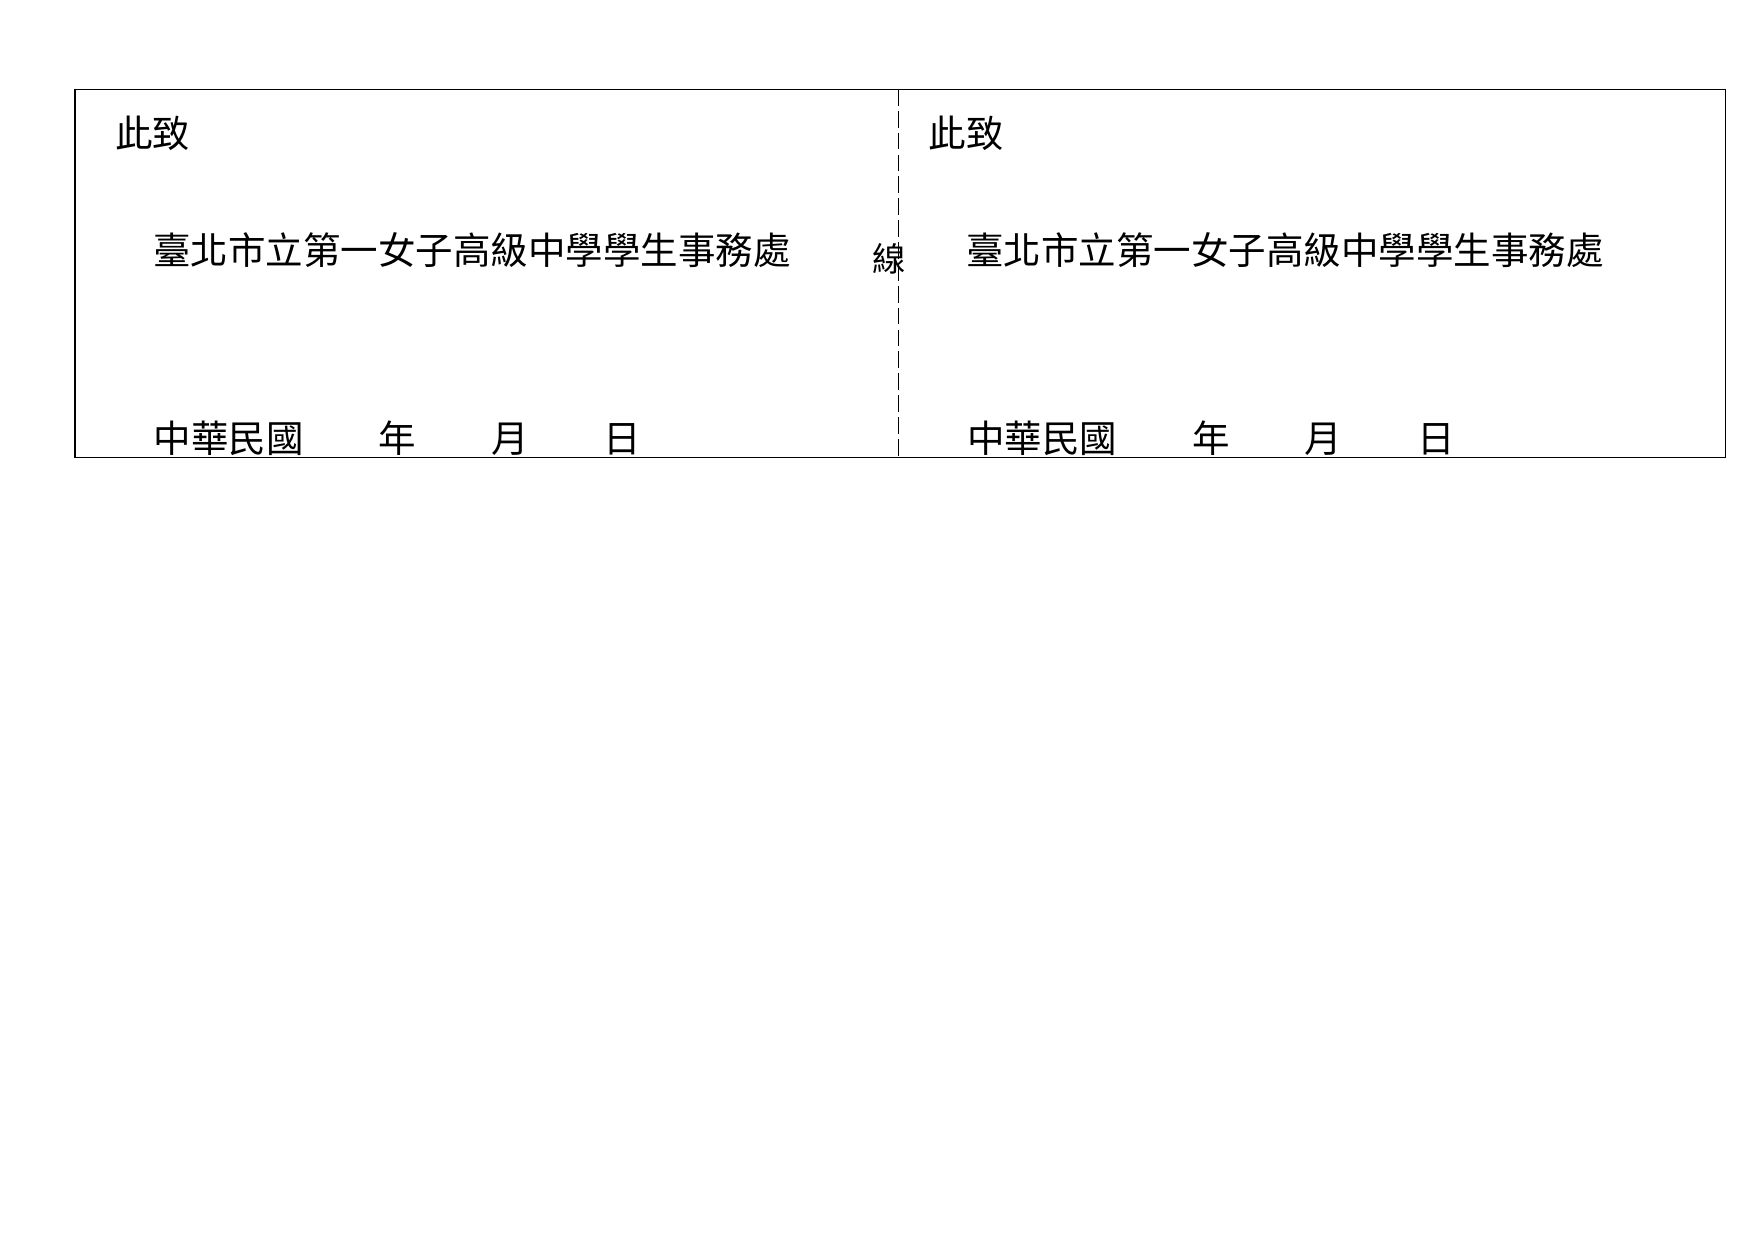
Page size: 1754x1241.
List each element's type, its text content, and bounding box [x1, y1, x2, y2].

table_header 臺北市立第一女子高級中學 學生請假證明 班級： 座號： 姓名： ， 於 年 月 日 時至 年 月 日 時 因 ＜事由詳述＞， 無法到校上課。 家長簽章： ， 此致 臺北市立第一女子高級中學學生事務處 中華民國 年 月 日 [76, 90, 898, 457]
table_header 臺北市立第一女子高級中學 學生請假證明 班級： 座號： 姓名： ， 於 年 月 日 時至 年 月 日 時 因 ＜事由詳述＞， 無法到校上課。 家長簽章： ， 此致 臺北市立第一女子高級中學學生事務處 中華民國 年 月 日 [899, 90, 1725, 457]
